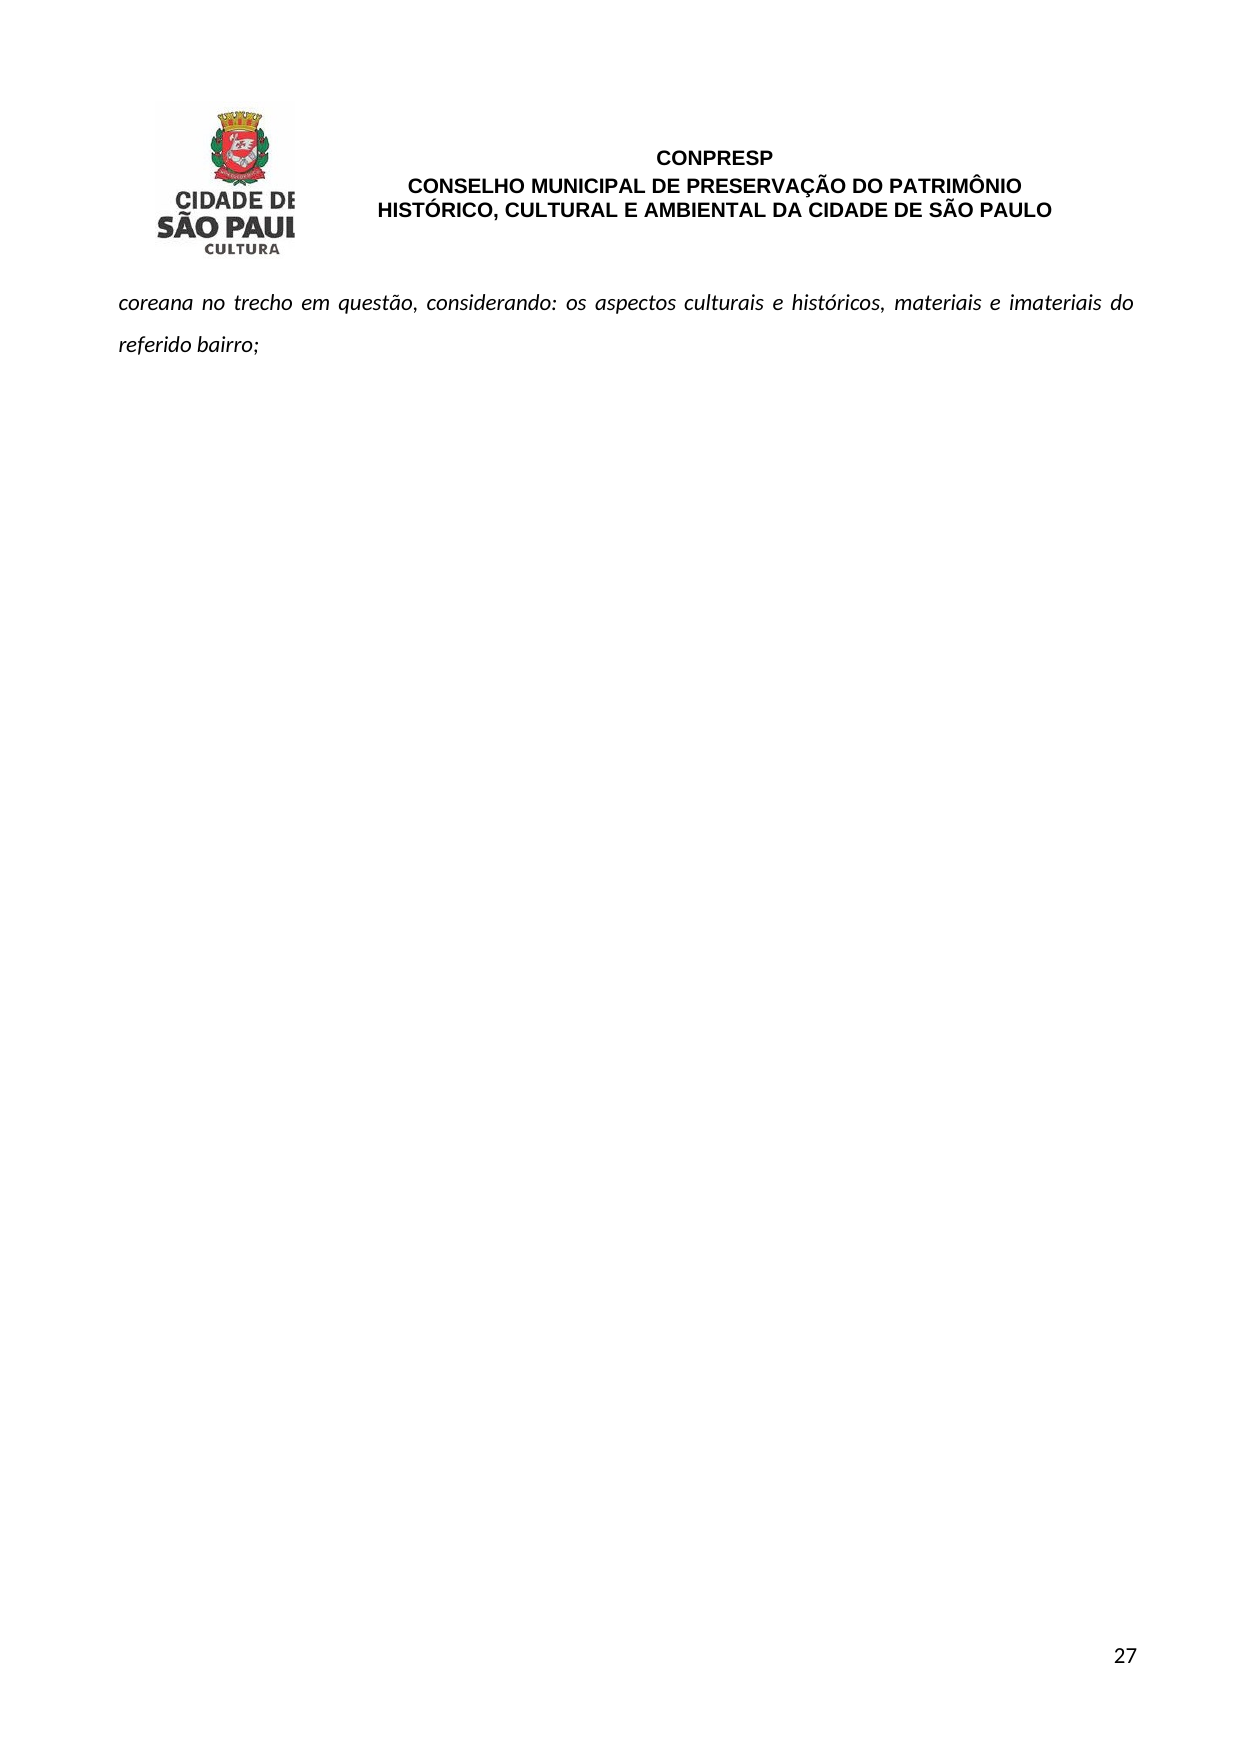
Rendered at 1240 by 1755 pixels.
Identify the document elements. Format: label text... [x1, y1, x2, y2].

text coreana no trecho em questão, considerando: os aspectos culturais e históricos, materiais e imateriais do referido bairro; [118, 288, 1135, 358]
